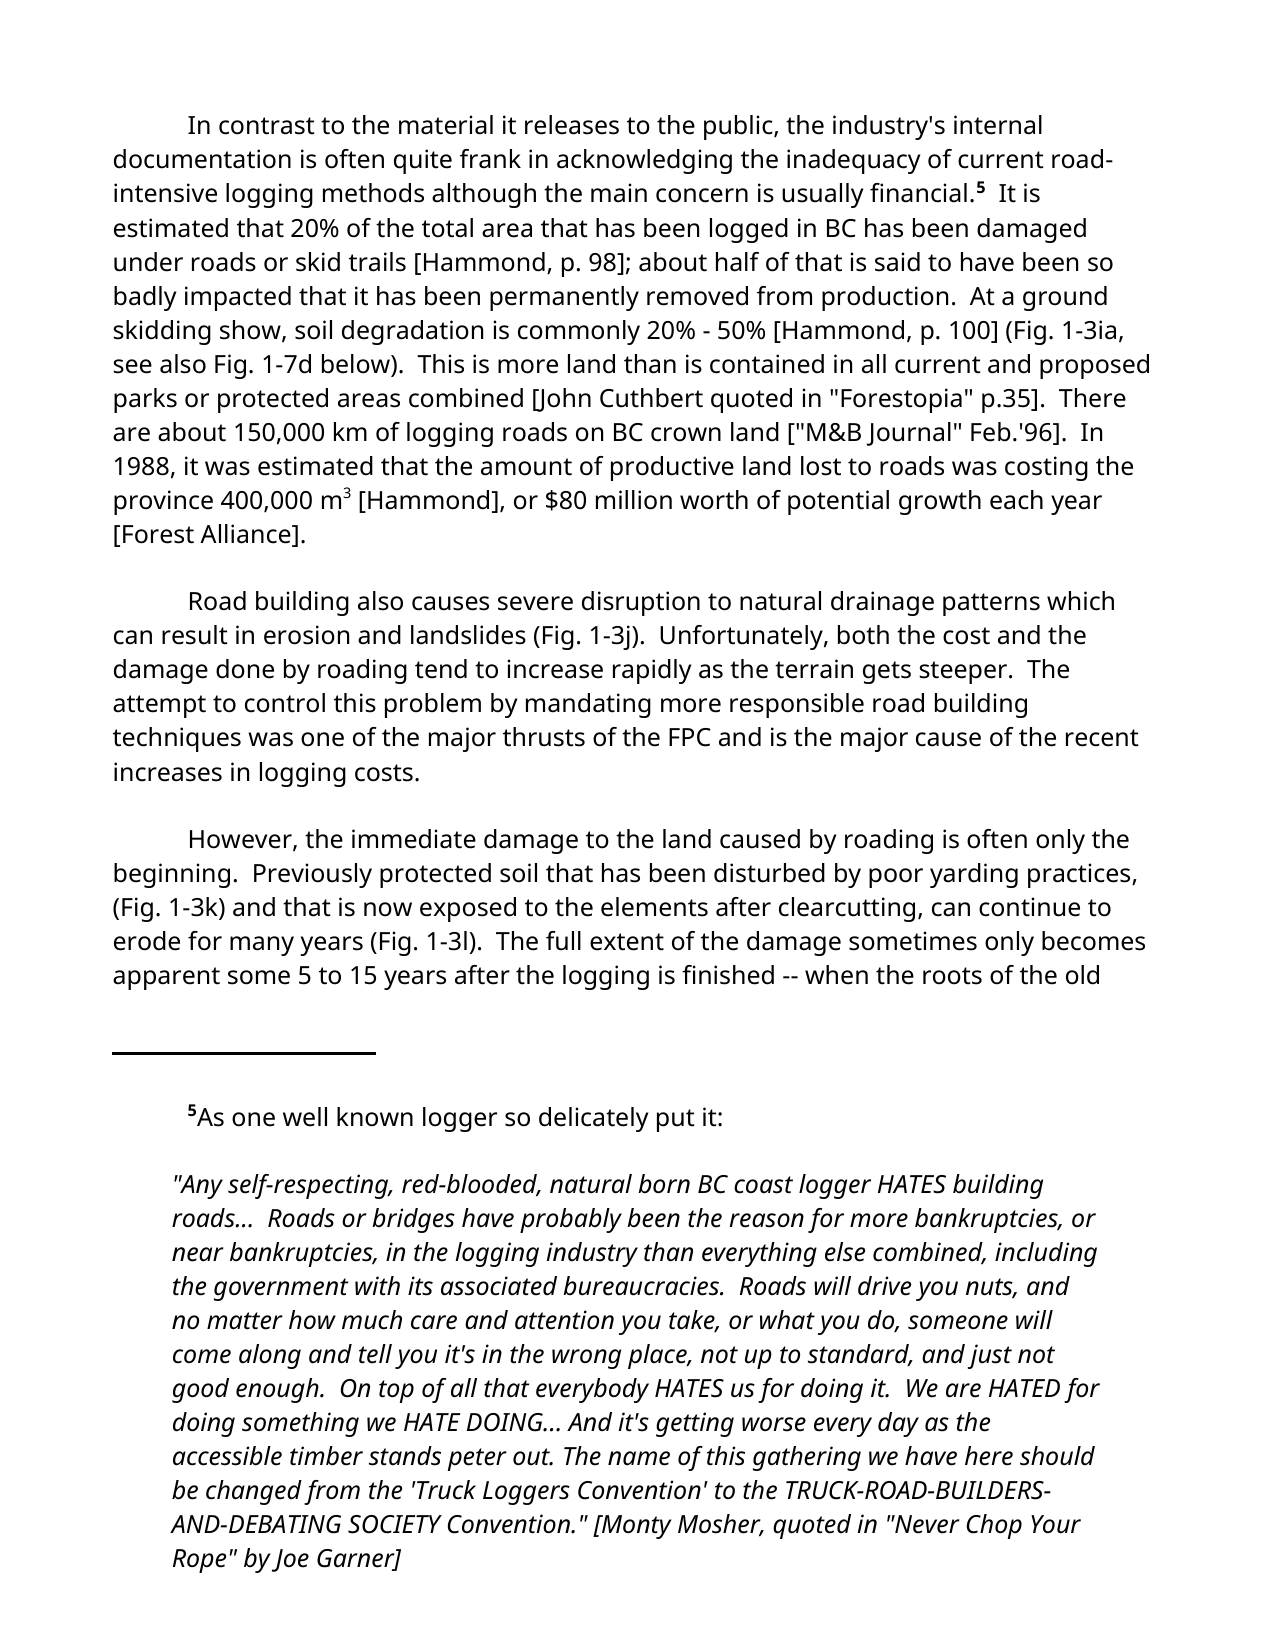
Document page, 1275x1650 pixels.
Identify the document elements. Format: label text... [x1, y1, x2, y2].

text However, the immediate damage to the land caused by roading is often only the beginning. Previously protected soil that has been disturbed by poor yarding practices, (Fig. 1-3k) and that is now exposed to the elements after clearcutting, can continue to erode for many years (Fig. 1-3l). The full extent of the damage sometimes only becomes apparent some 5 to 15 years after the logging is finished -- when the roots of the old [112, 821, 1162, 992]
text Road building also causes severe disruption to natural drainage patterns which can result in erosion and landslides (Fig. 1-3j). Unfortunately, both the cost and the damage done by roading tend to increase rapidly as the terrain gets steeper. The attempt to control this problem by mandating more responsible road building techniques was one of the major thrusts of the FPC and is the major cause of the recent increases in logging costs. [112, 584, 1162, 788]
text As one well known logger so delicately put it: [112, 1099, 1162, 1133]
text "Any self-respecting, red-blooded, natural born BC coast logger HATES building roads... Roads or bridges have probably been the reason for more bankruptcies, or near bankruptcies, in the logging industry than everything else combined, including the government with its associated bureaucracies. Roads will drive you nuts, and no matter how much care and attention you take, or what you do, someone will come along and tell you it's in the wrong place, not up to standard, and just not good enough. On top of all that everybody HATES us for doing it. We are HATED for doing something we HATE DOING... And it's getting worse every day as the accessible timber stands peter out. The name of this gathering we have here should be changed from the 'Truck Loggers Convention' to the TRUCK-ROAD-BUILDERS-AND-DEBATING SOCIETY Convention." [Monty Mosher, quoted in "Never Chop Your Rope" by Joe Garner] [172, 1166, 1103, 1575]
text In contrast to the material it releases to the public, the industry's internal documentation is often quite frank in acknowledging the inadequacy of current road-intensive logging methods although the main concern is usually financial. It is estimated that 20% of the total area that has been logged in BC has been damaged under roads or skid trails [Hammond, p. 98]; about half of that is said to have been so badly impacted that it has been permanently removed from production. At a ground skidding show, soil degradation is commonly 20% - 50% [Hammond, p. 100] (Fig. 1-3ia, see also Fig. 1-7d below). This is more land than is contained in all current and proposed parks or protected areas combined [John Cuthbert quoted in "Forestopia" p.35]. There are about 150,000 km of logging roads on BC crown land ["M&B Journal" Feb.'96]. In 1988, it was estimated that the amount of productive land lost to roads was costing the province 400,000 m3 [Hammond], or $80 million worth of potential growth each year [Forest Alliance]. [112, 108, 1162, 551]
